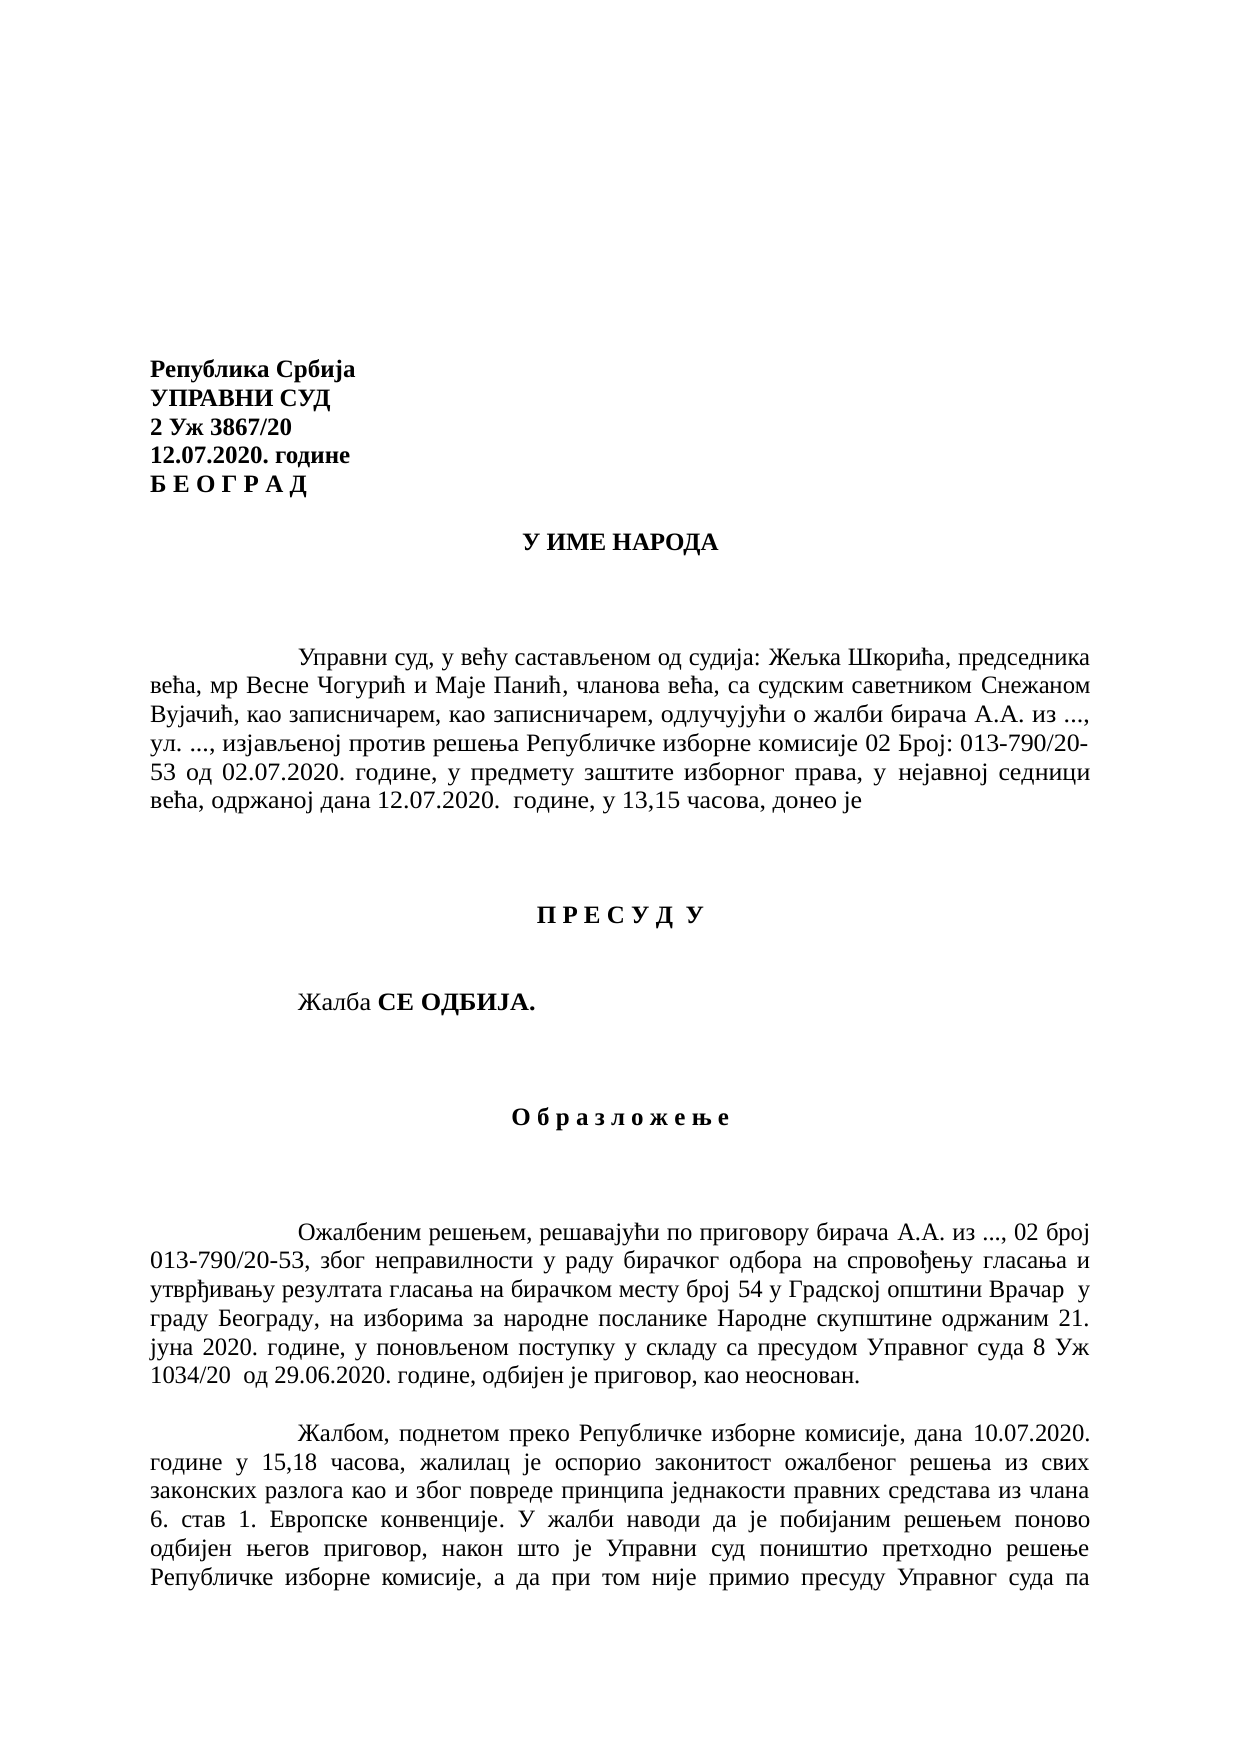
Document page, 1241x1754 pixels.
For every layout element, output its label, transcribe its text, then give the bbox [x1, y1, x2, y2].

text Жалба СЕ ОДБИЈА. [150, 987, 1090, 1015]
text Република Србија [150, 148, 1090, 383]
text 2 Уж 3867/20 [150, 412, 1090, 440]
text Управни суд, у већу састављеном од судија: Жељка Шкорића, председника већа, мр Весне Чогурић и Маје Панић, чланова већа, са судским саветником Снежаном Вујачић, као записничарем, као записничарем, одлучујући о жалби бирача A.A. из ..., ул. ..., изјављеној против решења Републичке изборне комисије 02 Број: 013-790/20-53 од 02.07.2020. године, у предмету заштите изборног права, у нејавној седници већа, одржаној дана 12.07.2020. године, у 13,15 часова, донео је [150, 642, 1090, 814]
text 12.07.2020. године [150, 440, 1090, 469]
text П Р Е С У Д У [150, 900, 1090, 929]
text Ожалбеним решењем, решавајући по приговору бирача A.A. из ..., 02 број 013-790/20-53, због неправилности у раду бирачког одбора на спровођењу гласања и утврђивању резултата гласања на бирачком месту број 54 у Градској општини Врачар у граду Београду, на изборима за народне посланике Народне скупштине одржаним 21. јуна 2020. године, у поновљеном поступку у складу са пресудом Управног суда 8 Уж 1034/20 од 29.06.2020. године, одбијен је приговор, као неоснован. [150, 1217, 1090, 1389]
text У ИМЕ НАРОДА [150, 527, 1090, 555]
text О б р а з л о ж е њ е [150, 1102, 1090, 1130]
text УПРАВНИ СУД [150, 383, 1090, 412]
text Жалбом, поднетом преко Републичке изборне комисије, дана 10.07.2020. године у 15,18 часова, жалилац је оспорио законитост ожалбеног решења из свих законских разлога као и због повреде принципа једнакости правних средстава из члана 6. став 1. Европске конвенције. У жалби наводи да је побијаним решењем поново одбијен његов приговор, након што је Управни суд поништио претходно решење Републичке изборне комисије, а да при том није примио пресуду Управног суда па [150, 1418, 1090, 1590]
text Б Е О Г Р А Д [150, 469, 1090, 498]
